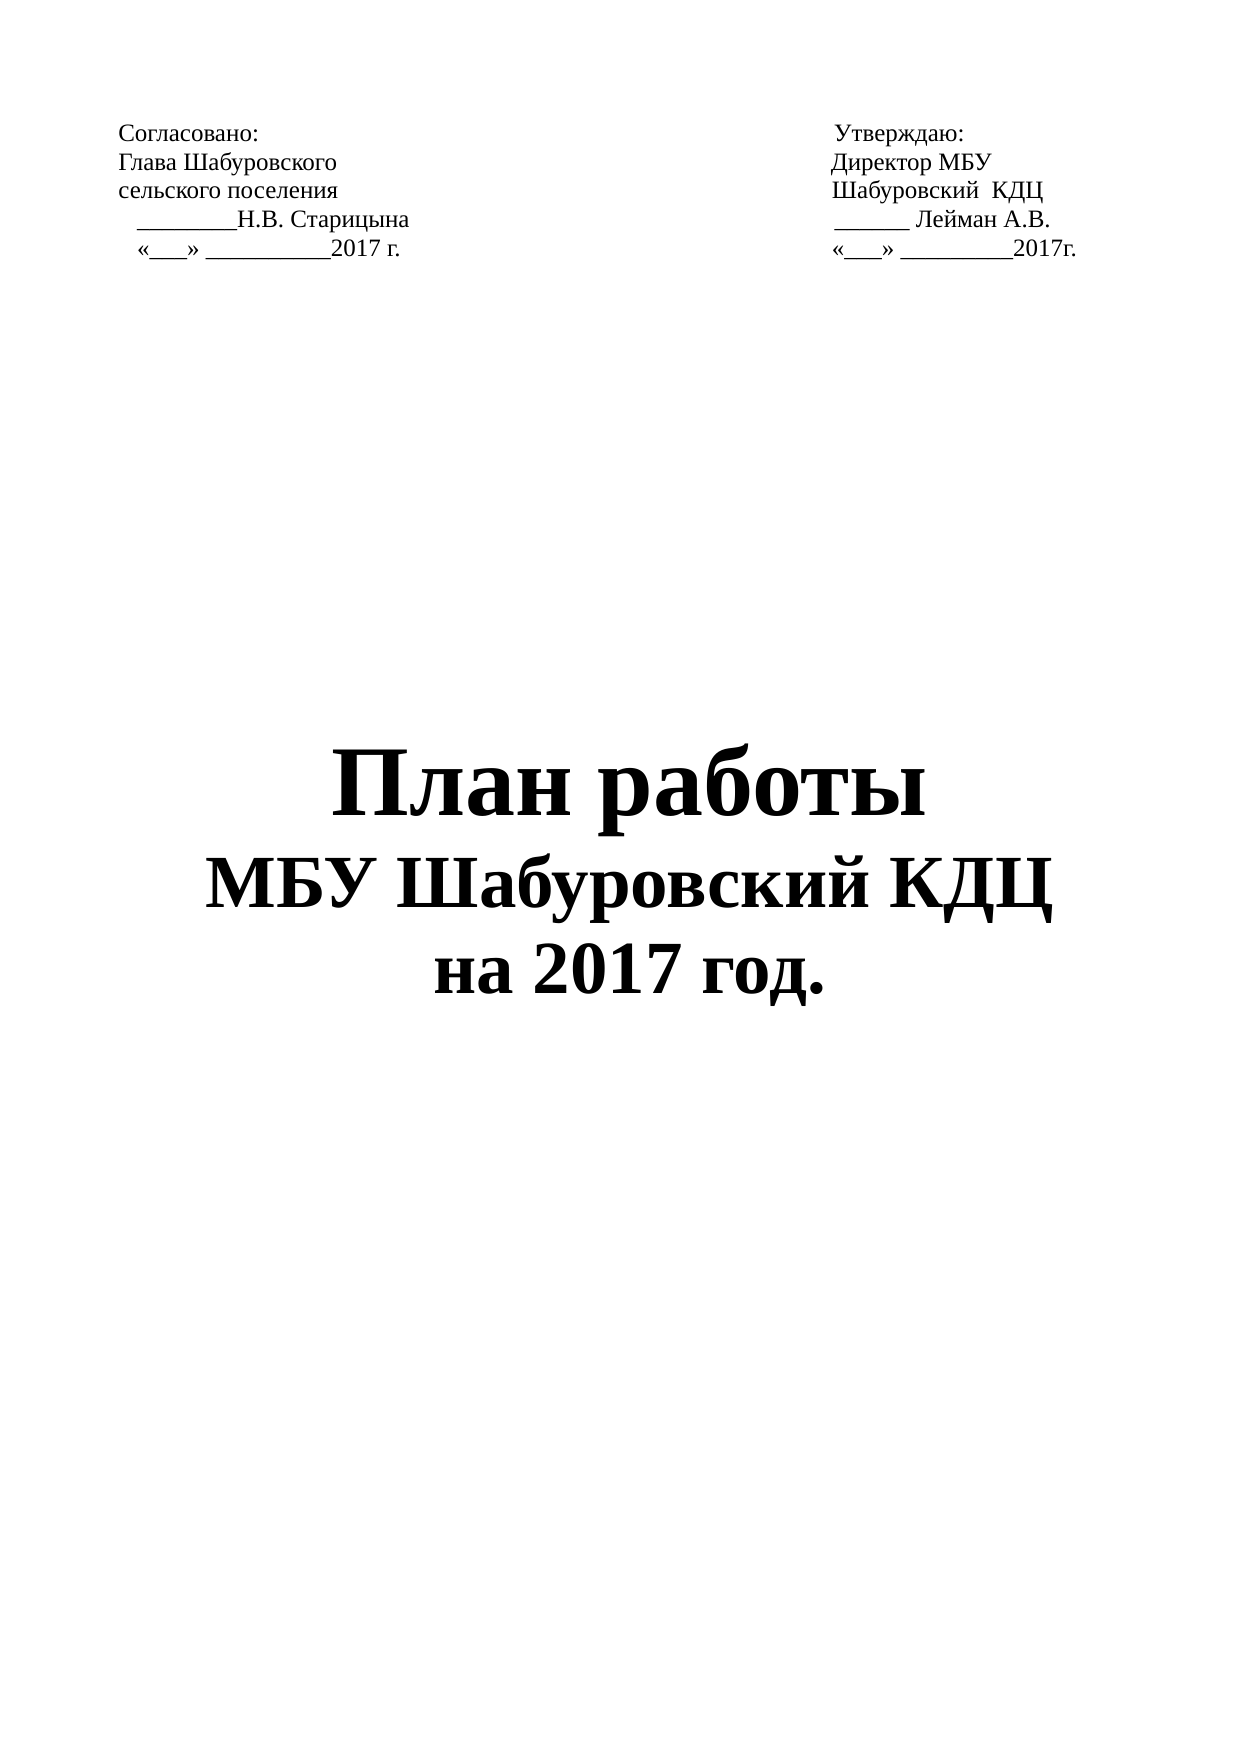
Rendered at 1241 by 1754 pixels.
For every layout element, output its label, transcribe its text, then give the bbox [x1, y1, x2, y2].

text сельского поселения Шабуровский КДЦ [118, 176, 1122, 204]
text «___» __________2017 г. «___» _________2017г. [137, 233, 1122, 262]
text План работы [137, 722, 1122, 837]
text Согласовано: Утверждаю: [118, 118, 1122, 147]
text ________Н.В. Старицына ______ Лейман А.В. [137, 204, 1122, 233]
text на 2017 год. [137, 923, 1122, 1009]
text МБУ Шабуровский КДЦ [137, 837, 1122, 923]
text Глава Шабуровского Директор МБУ [118, 147, 1122, 176]
